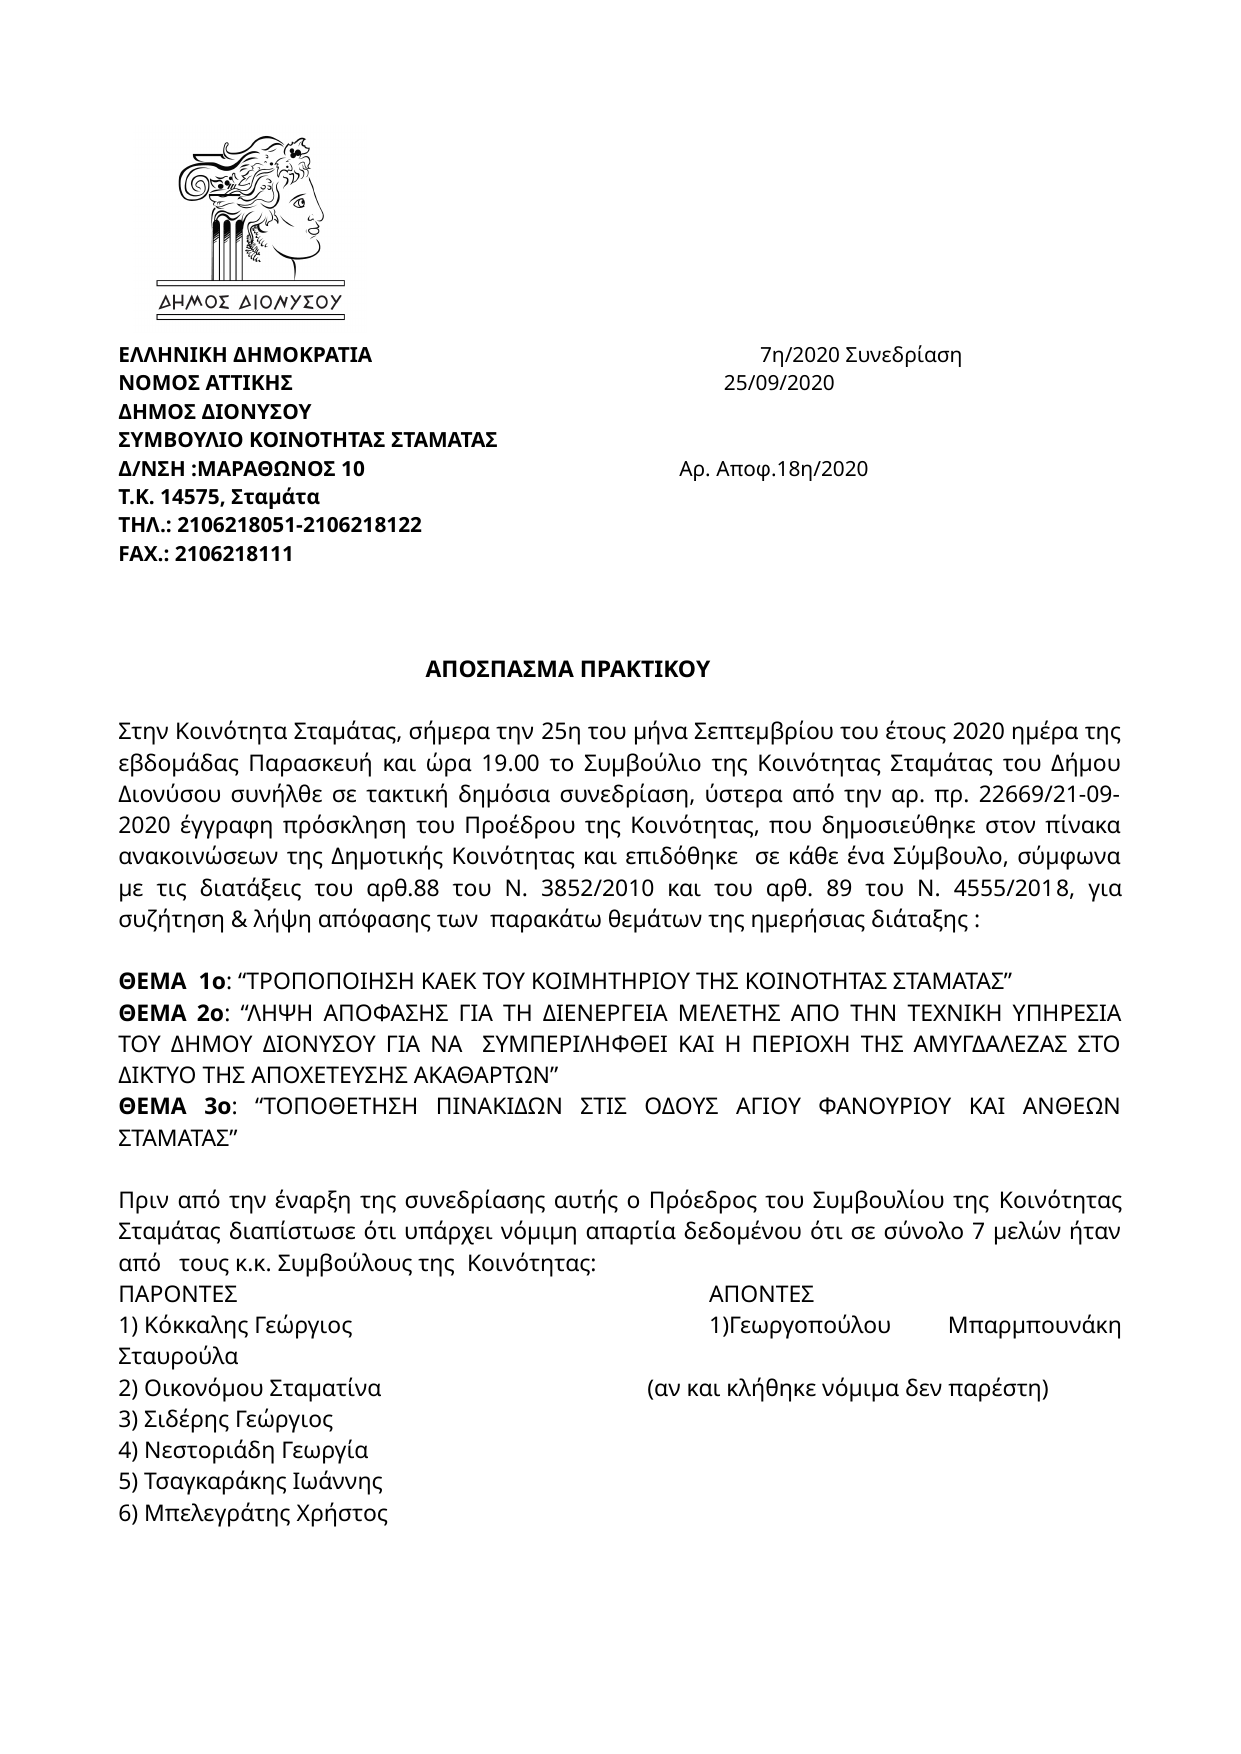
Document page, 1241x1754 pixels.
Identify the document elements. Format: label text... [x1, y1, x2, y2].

text Τ.Κ. 14575, Σταμάτα [118, 482, 1122, 511]
text ΔΗΜΟΣ ΔΙΟΝΥΣΟΥ [118, 397, 1122, 425]
text 1) Κόκκαλης Γεώργιος 1)Γεωργοπούλου Μπαρμπουνάκη Σταυρούλα [118, 1309, 1122, 1372]
text 2) Οικονόμου Σταματίνα (αν και κλήθηκε νόμιμα δεν παρέστη) [118, 1372, 1122, 1403]
text 4) Νεστοριάδη Γεωργία [118, 1434, 1122, 1465]
text ΘΕΜΑ 3ο: “ΤΟΠΟΘΕΤΗΣΗ ΠΙΝΑΚΙΔΩΝ ΣΤΙΣ ΟΔΟΥΣ ΑΓΙΟΥ ΦΑΝΟΥΡΙΟΥ ΚΑΙ ΑΝΘΕΩΝ ΣΤΑΜΑΤΑΣ” [118, 1090, 1122, 1153]
text 5) Τσαγκαράκης Ιωάννης [118, 1465, 1122, 1497]
text 6) Μπελεγράτης Χρήστος [118, 1497, 1122, 1528]
text ΤΗΛ.: 2106218051-2106218122 [118, 511, 1122, 539]
text Στην Κοινότητα Σταμάτας, σήμερα την 25η του μήνα Σεπτεμβρίου του έτους 2020 ημέρα της εβδομάδας Παρασκευή και ώρα 19.00 το Συμβούλιο της Κοινότητας Σταμάτας του Δήμου Διονύσου συνήλθε σε τακτική δημόσια συνεδρίαση, ύστερα από την αρ. πρ. 22669/21-09-2020 έγγραφη πρόσκληση του Προέδρου της Κοινότητας, που δημοσιεύθηκε στον πίνακα ανακοινώσεων της Δημοτικής Κοινότητας και επιδόθηκε σε κάθε ένα Σύμβουλο, σύμφωνα με τις διατάξεις του αρθ.88 του Ν. 3852/2010 και του αρθ. 89 του Ν. 4555/2018, για συζήτηση & λήψη απόφασης των παρακάτω θεμάτων της ημερήσιας διάταξης : [118, 715, 1122, 934]
text ΣΥΜΒΟΥΛΙΟ KOINOTHTAΣ ΣΤΑΜΑΤΑΣ [118, 425, 1122, 454]
text ΝΟΜΟΣ ΑΤΤΙΚΗΣ 25/09/2020 [118, 368, 1122, 397]
text ΕΛΛΗΝΙΚΗ ΔΗΜΟΚΡΑΤΙΑ 7η/2020 Συνεδρίαση [118, 340, 1122, 368]
text Δ/ΝΣΗ :ΜΑΡΑΘΩΝΟΣ 10 Αρ. Αποφ.18η/2020 [118, 454, 1122, 482]
text ΠΑΡΟΝΤΕΣ ΑΠΟΝΤΕΣ [118, 1278, 1122, 1309]
text FAX.: 2106218111 [118, 539, 1122, 567]
text ΘΕΜΑ 1ο: “ΤΡΟΠΟΠΟΙΗΣΗ ΚΑΕΚ ΤΟΥ ΚΟΙΜΗΤΗΡΙΟΥ ΤΗΣ ΚΟΙΝΟΤΗΤΑΣ ΣΤΑΜΑΤΑΣ” [118, 965, 1122, 997]
text ΑΠΟΣΠΑΣΜΑ ΠΡΑΚΤΙΚΟΥ [118, 653, 1122, 684]
text Πριν από την έναρξη της συνεδρίασης αυτής ο Πρόεδρος του Συμβουλίου της Κοινότητας Σταμάτας διαπίστωσε ότι υπάρχει νόμιμη απαρτία δεδομένου ότι σε σύνολο 7 μελών ήταν από τους κ.κ. Συμβούλους της Κοινότητας: [118, 1184, 1122, 1278]
text ΘΕΜΑ 2ο: “ΛΗΨΗ ΑΠΟΦΑΣΗΣ ΓΙΑ ΤΗ ΔΙΕΝΕΡΓΕΙΑ ΜΕΛΕΤΗΣ ΑΠΟ ΤΗΝ ΤΕΧΝΙΚΗ ΥΠΗΡΕΣΙΑ ΤΟΥ ΔΗΜΟΥ ΔΙΟΝΥΣΟΥ ΓΙΑ ΝΑ ΣΥΜΠΕΡΙΛΗΦΘΕΙ ΚΑΙ Η ΠΕΡΙΟΧΗ ΤΗΣ ΑΜΥΓΔΑΛΕΖΑΣ ΣΤΟ ΔΙΚΤΥΟ ΤΗΣ ΑΠΟΧΕΤΕΥΣΗΣ ΑΚΑΘΑΡΤΩΝ” [118, 997, 1122, 1090]
text 3) Σιδέρης Γεώργιος [118, 1403, 1122, 1434]
